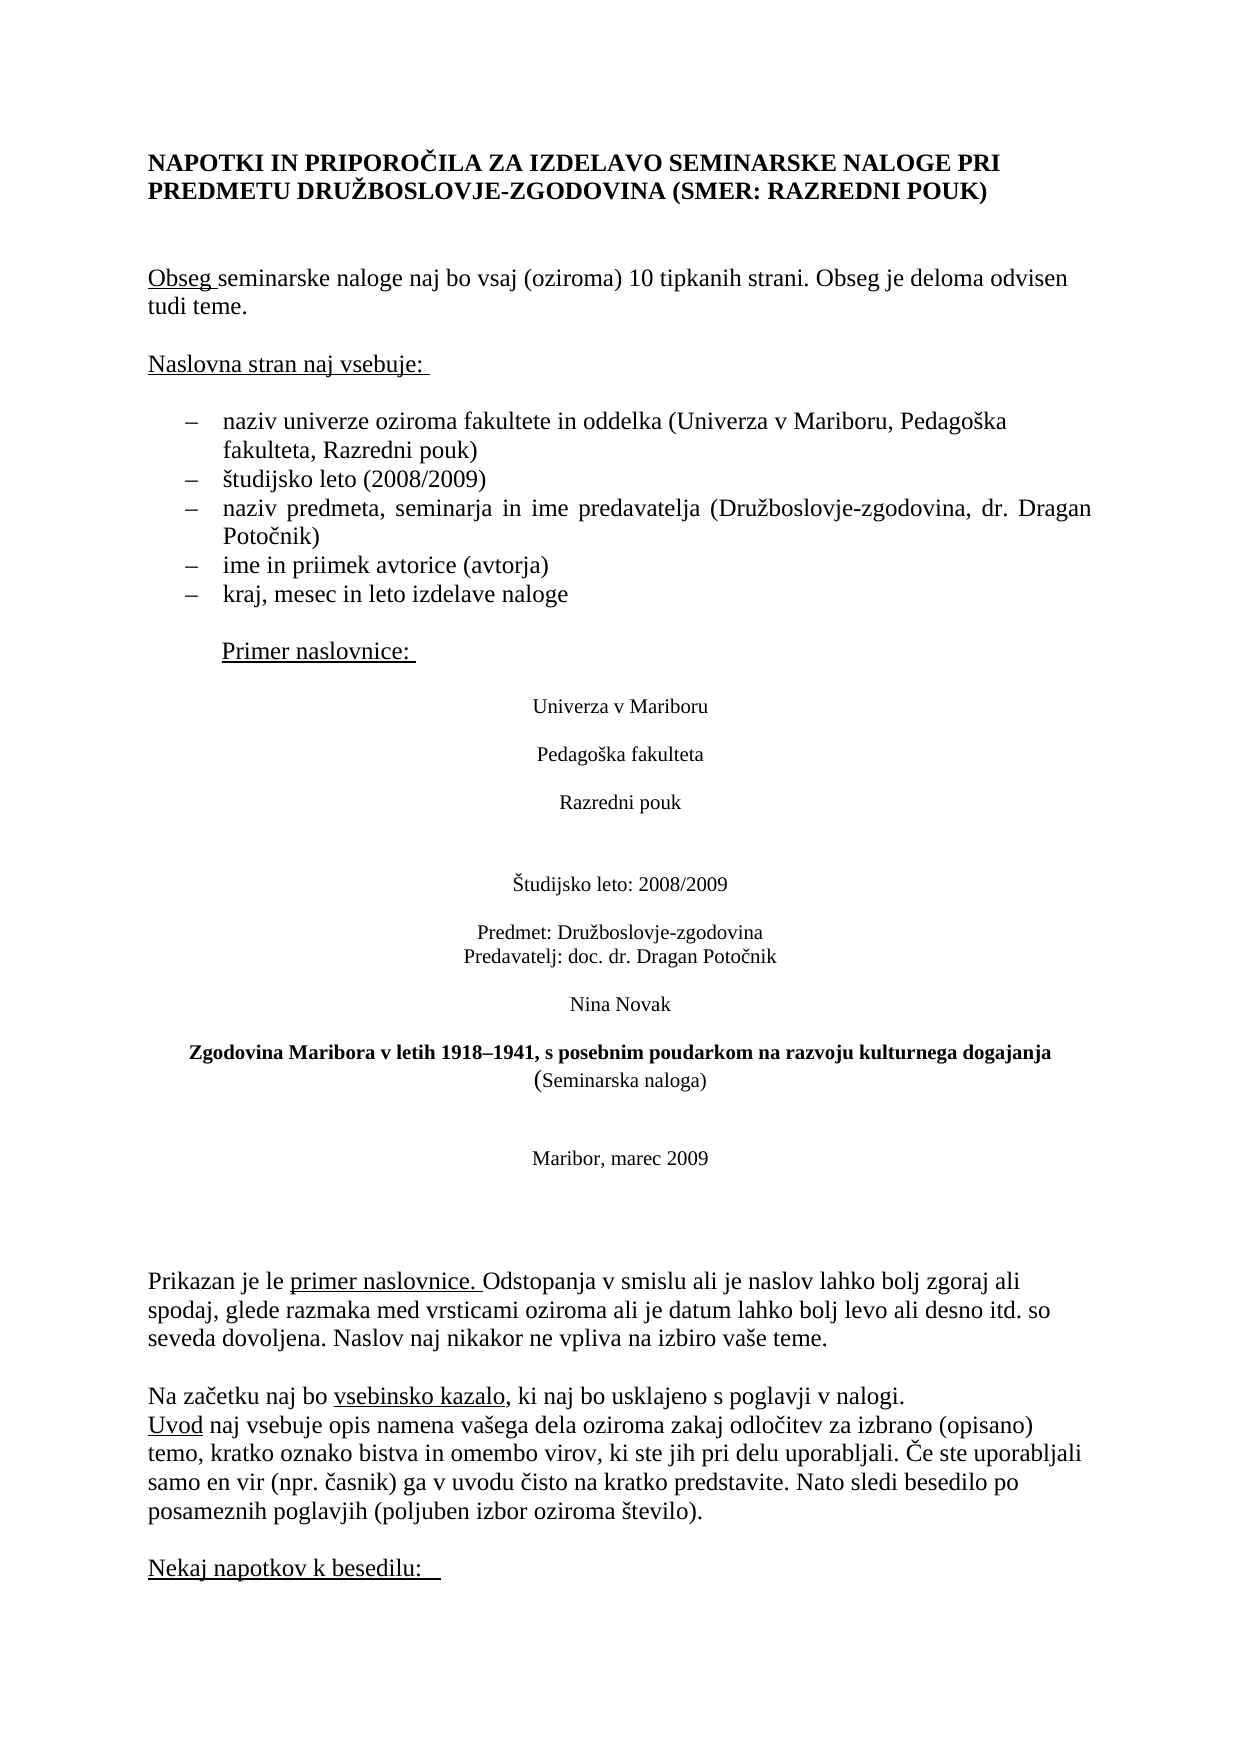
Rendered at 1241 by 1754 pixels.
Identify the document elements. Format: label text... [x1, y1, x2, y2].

text Nekaj napotkov k besedilu: [148, 1553, 1093, 1582]
text Naslovna stran naj vsebuje: [148, 349, 1093, 378]
text Predmet: Družboslovje-zgodovina [148, 920, 1093, 944]
subtitle Zgodovina Maribora v letih 1918–1941, s posebnim poudarkom na razvoju kulturnega dogajanja [148, 1040, 1093, 1064]
list ime in priimek avtorice (avtorja) [185, 550, 1093, 579]
text Obseg seminarske naloge naj bo vsaj (oziroma) 10 tipkanih strani. Obseg je deloma odvisen tudi teme. [148, 263, 1093, 320]
text Prikazan je le primer naslovnice. Odstopanja v smislu ali je naslov lahko bolj zgoraj ali spodaj, glede razmaka med vrsticami oziroma ali je datum lahko bolj levo ali desno itd. so seveda dovoljena. Naslov naj nikakor ne vpliva na izbiro vaše teme. [148, 1266, 1093, 1352]
text Študijsko leto: 2008/2009 [148, 872, 1093, 896]
text Uvod naj vsebuje opis namena vašega dela oziroma zakaj odločitev za izbrano (opisano) temo, kratko oznako bistva in omembo virov, ki ste jih pri delu uporabljali. Če ste uporabljali samo en vir (npr. časnik) ga v uvodu čisto na kratko predstavite. Nato sledi besedilo po posameznih poglavjih (poljuben izbor oziroma število). [148, 1410, 1093, 1525]
text Predavatelj: doc. dr. Dragan Potočnik [148, 944, 1093, 968]
text Maribor, marec 2009 [148, 1146, 1093, 1170]
list študijsko leto (2008/2009) [185, 464, 1093, 493]
list naziv predmeta, seminarja in ime predavatelja (Družboslovje-zgodovina, dr. Dragan Potočnik) [185, 493, 1093, 550]
text Univerza v Mariboru [148, 694, 1093, 718]
text NAPOTKI IN PRIPOROČILA ZA IZDELAVO SEMINARSKE NALOGE PRI PREDMETU DRUŽBOSLOVJE-ZGODOVINA (SMER: RAZREDNI POUK) [148, 148, 1093, 205]
list kraj, mesec in leto izdelave naloge [185, 579, 1093, 608]
list naziv univerze oziroma fakultete in oddelka (Univerza v Mariboru, Pedagoška fakulteta, Razredni pouk) [185, 406, 1093, 464]
text Pedagoška fakulteta [148, 742, 1093, 766]
text Nina Novak [148, 992, 1093, 1016]
text Na začetku naj bo vsebinsko kazalo, ki naj bo usklajeno s poglavji v nalogi. [148, 1381, 1093, 1410]
text (Seminarska naloga) [148, 1064, 1093, 1093]
text Razredni pouk [148, 790, 1093, 814]
text Primer naslovnice: [148, 636, 1093, 665]
